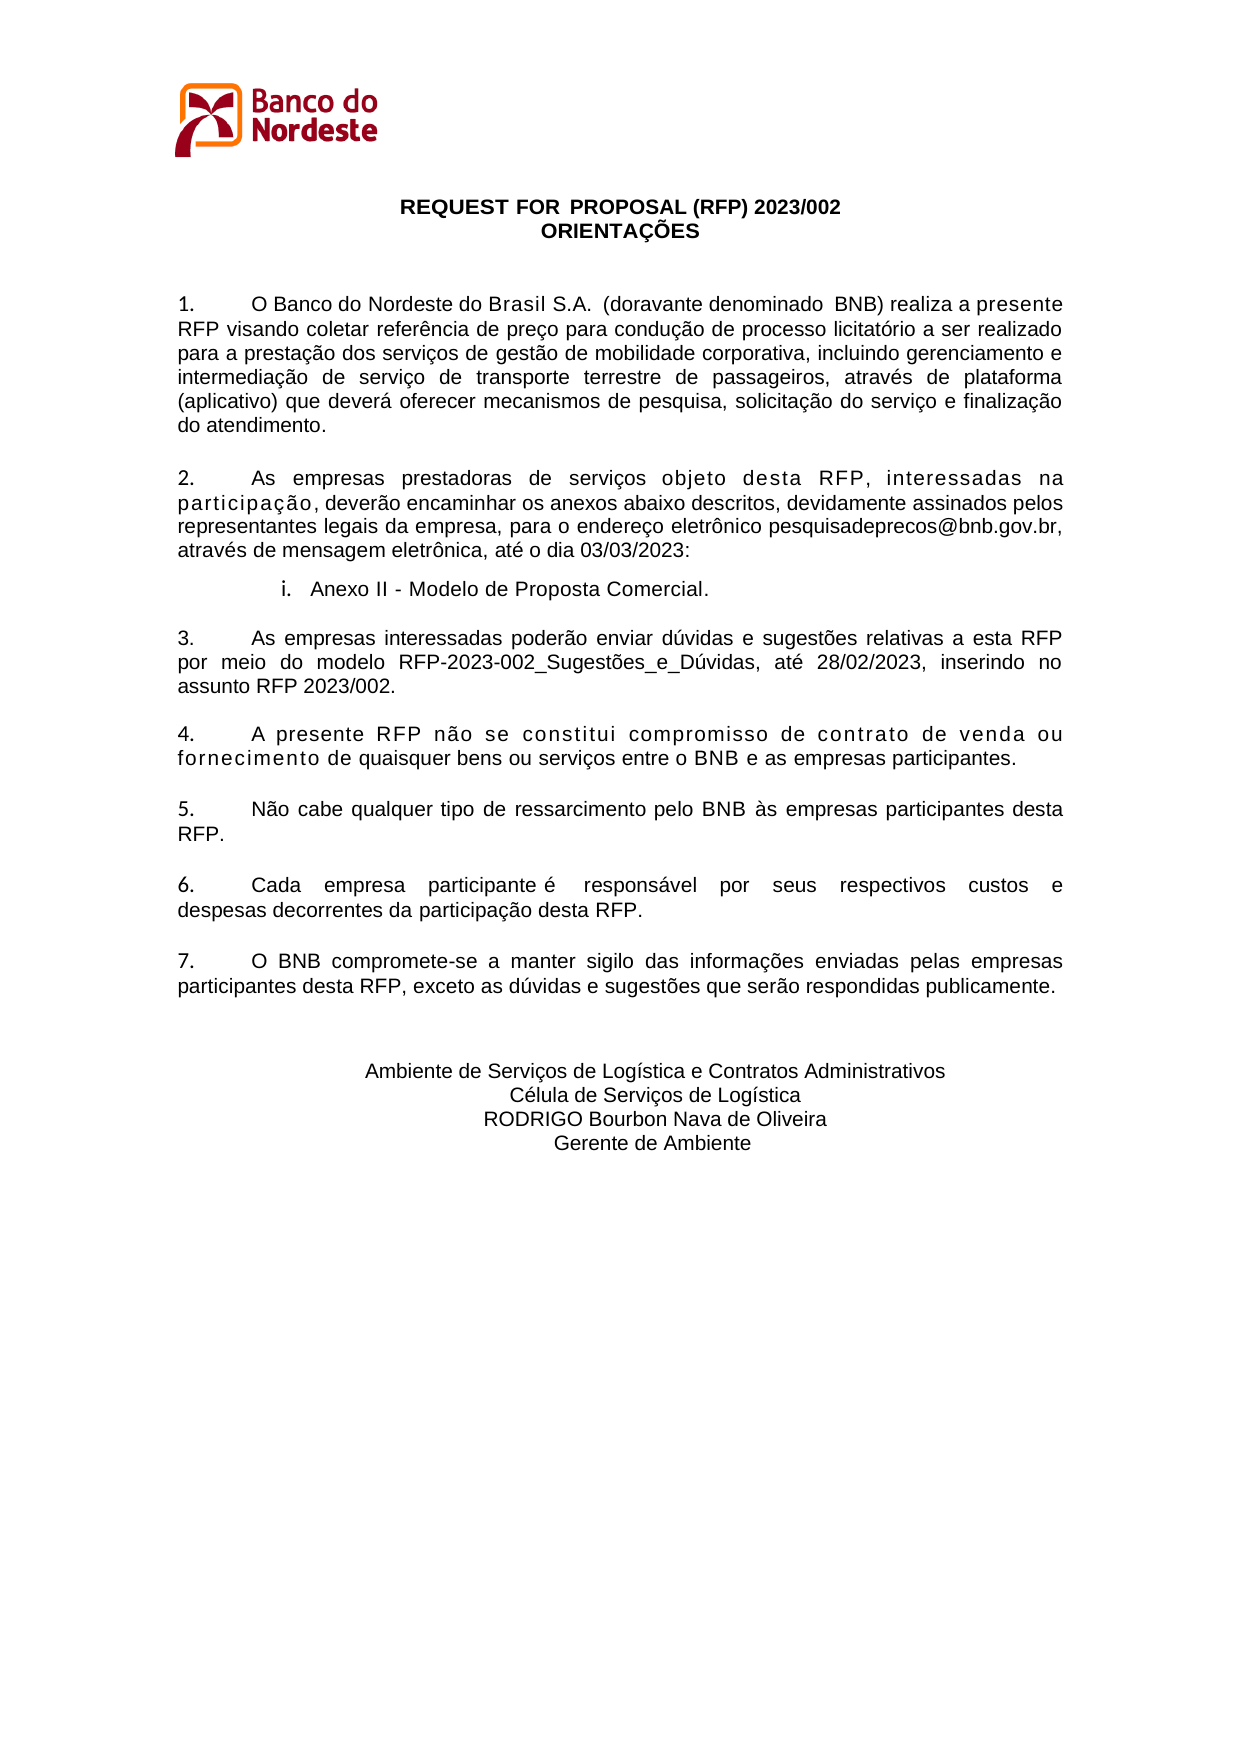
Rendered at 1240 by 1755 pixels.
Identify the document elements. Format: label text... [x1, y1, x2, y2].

text REQUEST FOR PROPOSAL (RFP) 2023/002 [177, 196, 1063, 219]
list O Banco do Nordeste do Brasil S.A. (doravante denominado BNB) realiza a presente RFP visando coletar referência de preço para condução de processo licitatório a ser realizado para a prestação dos serviços de gestão de mobilidade corporativa, incluindo gerenciamento e intermediação de serviço de transporte terrestre de passageiros, através de plataforma (aplicativo) que deverá oferecer mecanismos de pesquisa, solicitação do serviço e finalização do atendimento. [177, 289, 1063, 436]
list Não cabe qualquer tipo de ressarcimento pelo BNB às empresas participantes desta RFP. [177, 794, 1063, 846]
text ORIENTAÇÕES [177, 219, 1063, 242]
list Cada empresa participante é responsável por seus respectivos custos e despesas decorrentes da participação desta RFP. [177, 870, 1063, 922]
text Ambiente de Serviços de Logística e Contratos Administrativos [177, 1059, 1133, 1083]
list Anexo II - Modelo de Proposta Comercial. [292, 574, 1063, 602]
list As empresas interessadas poderão enviar dúvidas e sugestões relativas a esta RFP por meio do modelo RFP-2023-002_Sugestões_e_Dúvidas, até 28/02/2023, inserindo no assunto RFP 2023/002. [177, 626, 1063, 698]
list O BNB compromete-se a manter sigilo das informações enviadas pelas empresas participantes desta RFP, exceto as dúvidas e sugestões que serão respondidas publicamente. [177, 946, 1063, 998]
list A presente RFP não se constitui compromisso de contrato de venda ou fornecimento de quaisquer bens ou serviços entre o BNB e as empresas participantes. [177, 722, 1063, 770]
list As empresas prestadoras de serviços objeto desta RFP, interessadas na participação, deverão encaminhar os anexos abaixo descritos, devidamente assinados pelos representantes legais da empresa, para o endereço eletrônico pesquisadeprecos@bnb.gov.br, através de mensagem eletrônica, até o dia 03/03/2023: [177, 464, 1063, 562]
text Célula de Serviços de Logística [177, 1083, 1133, 1107]
text RODRIGO Bourbon Nava de Oliveira Gerente de Ambiente [177, 1107, 1133, 1154]
